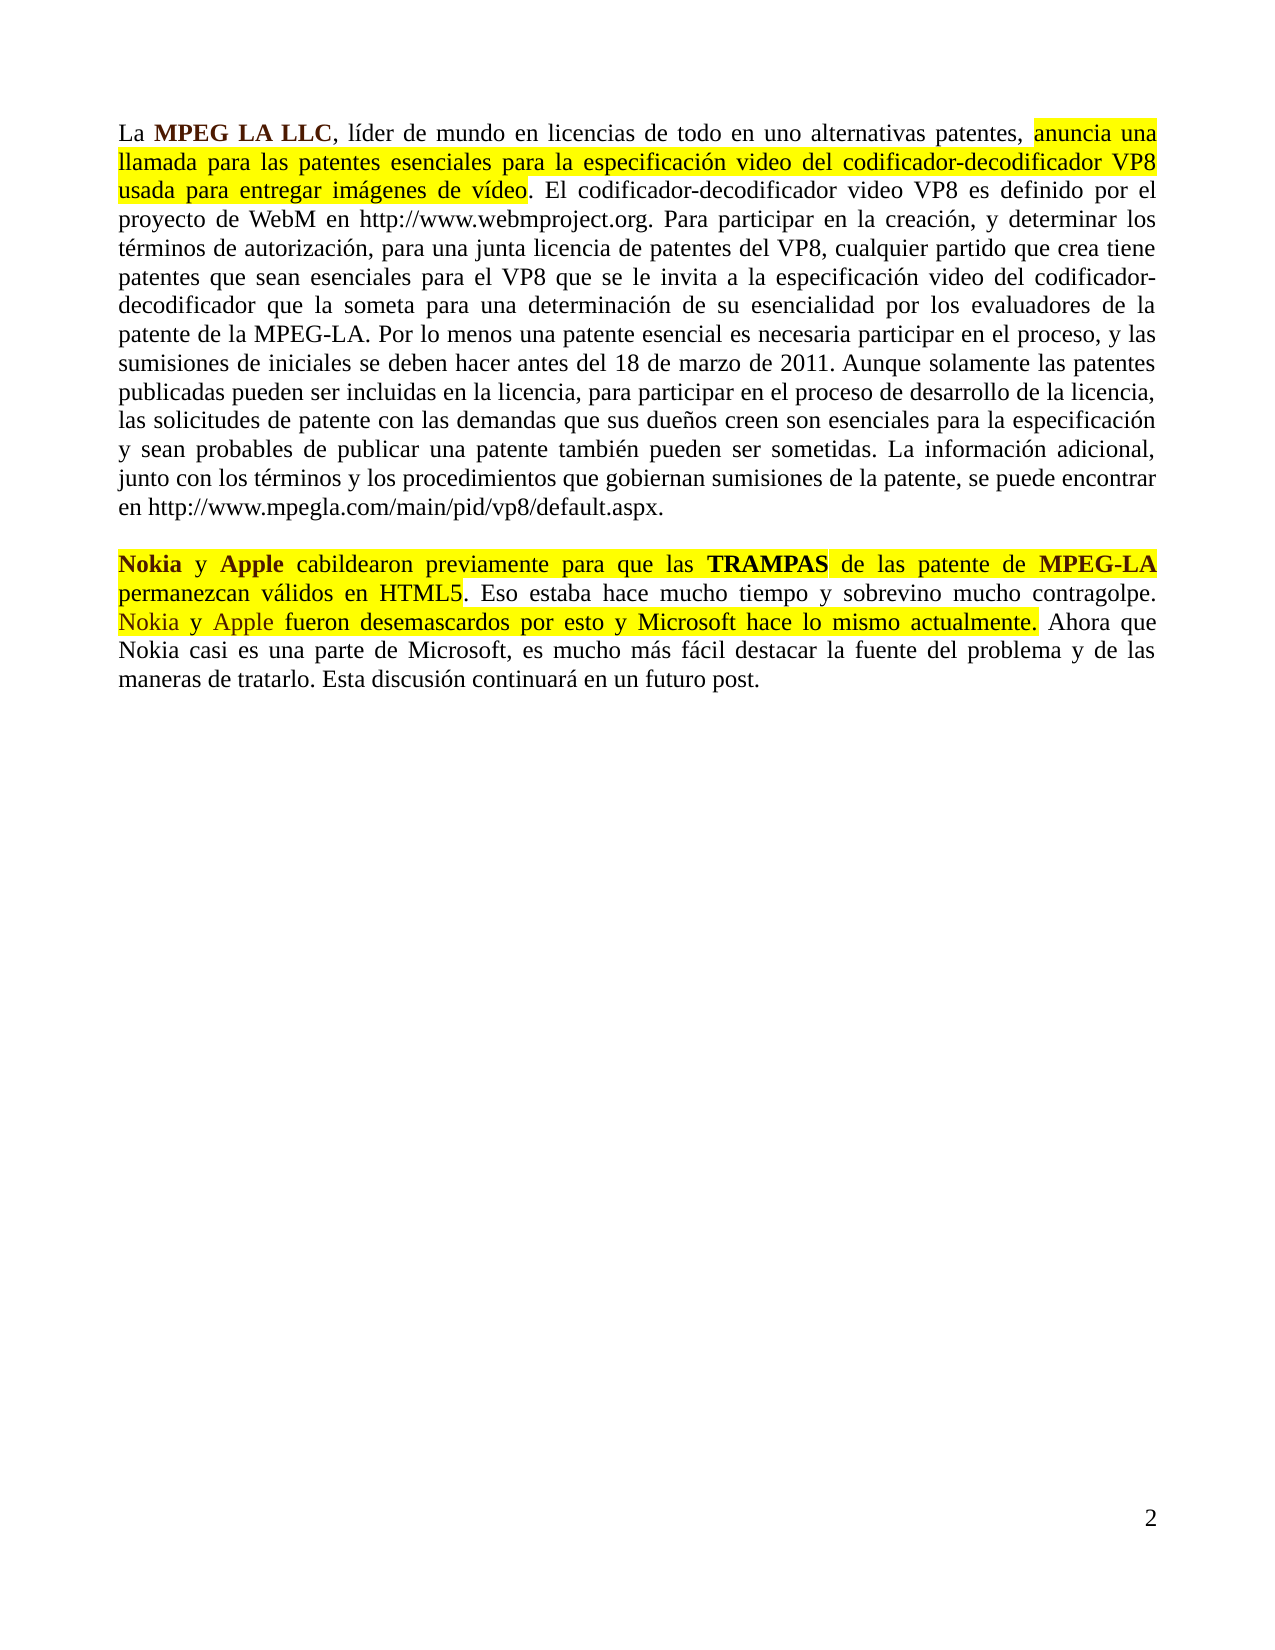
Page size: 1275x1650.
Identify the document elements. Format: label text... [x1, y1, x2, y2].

text La MPEG LA LLC, líder de mundo en licencias de todo en uno alternativas patentes, anuncia una llamada para las patentes esenciales para la especificación video del codificador-decodificador VP8 usada para entregar imágenes de vídeo. El codificador-decodificador video VP8 es definido por el proyecto de WebM en http://www.webmproject.org. Para participar en la creación, y determinar los términos de autorización, para una junta licencia de patentes del VP8, cualquier partido que crea tiene patentes que sean esenciales para el VP8 que se le invita a la especificación video del codificador-decodificador que la someta para una determinación de su esencialidad por los evaluadores de la patente de la MPEG-LA. Por lo menos una patente esencial es necesaria participar en el proceso, y las sumisiones de iniciales se deben hacer antes del 18 de marzo de 2011. Aunque solamente las patentes publicadas pueden ser incluidas en la licencia, para participar en el proceso de desarrollo de la licencia, las solicitudes de patente con las demandas que sus dueños creen son esenciales para la especificación y sean probables de publicar una patente también pueden ser sometidas. La información adicional, junto con los términos y los procedimientos que gobiernan sumisiones de la patente, se puede encontrar en http://www.mpegla.com/main/pid/vp8/default.aspx. [118, 118, 1157, 521]
text Nokia y Apple cabildearon previamente para que las TRAMPAS de las patente de MPEG-LA permanezcan válidos en HTML5. Eso estaba hace mucho tiempo y sobrevino mucho contragolpe. Nokia y Apple fueron desemascardos por esto y Microsoft hace lo mismo actualmente. Ahora que Nokia casi es una parte de Microsoft, es mucho más fácil destacar la fuente del problema y de las maneras de tratarlo. Esta discusión continuará en un futuro post. [118, 549, 1157, 693]
